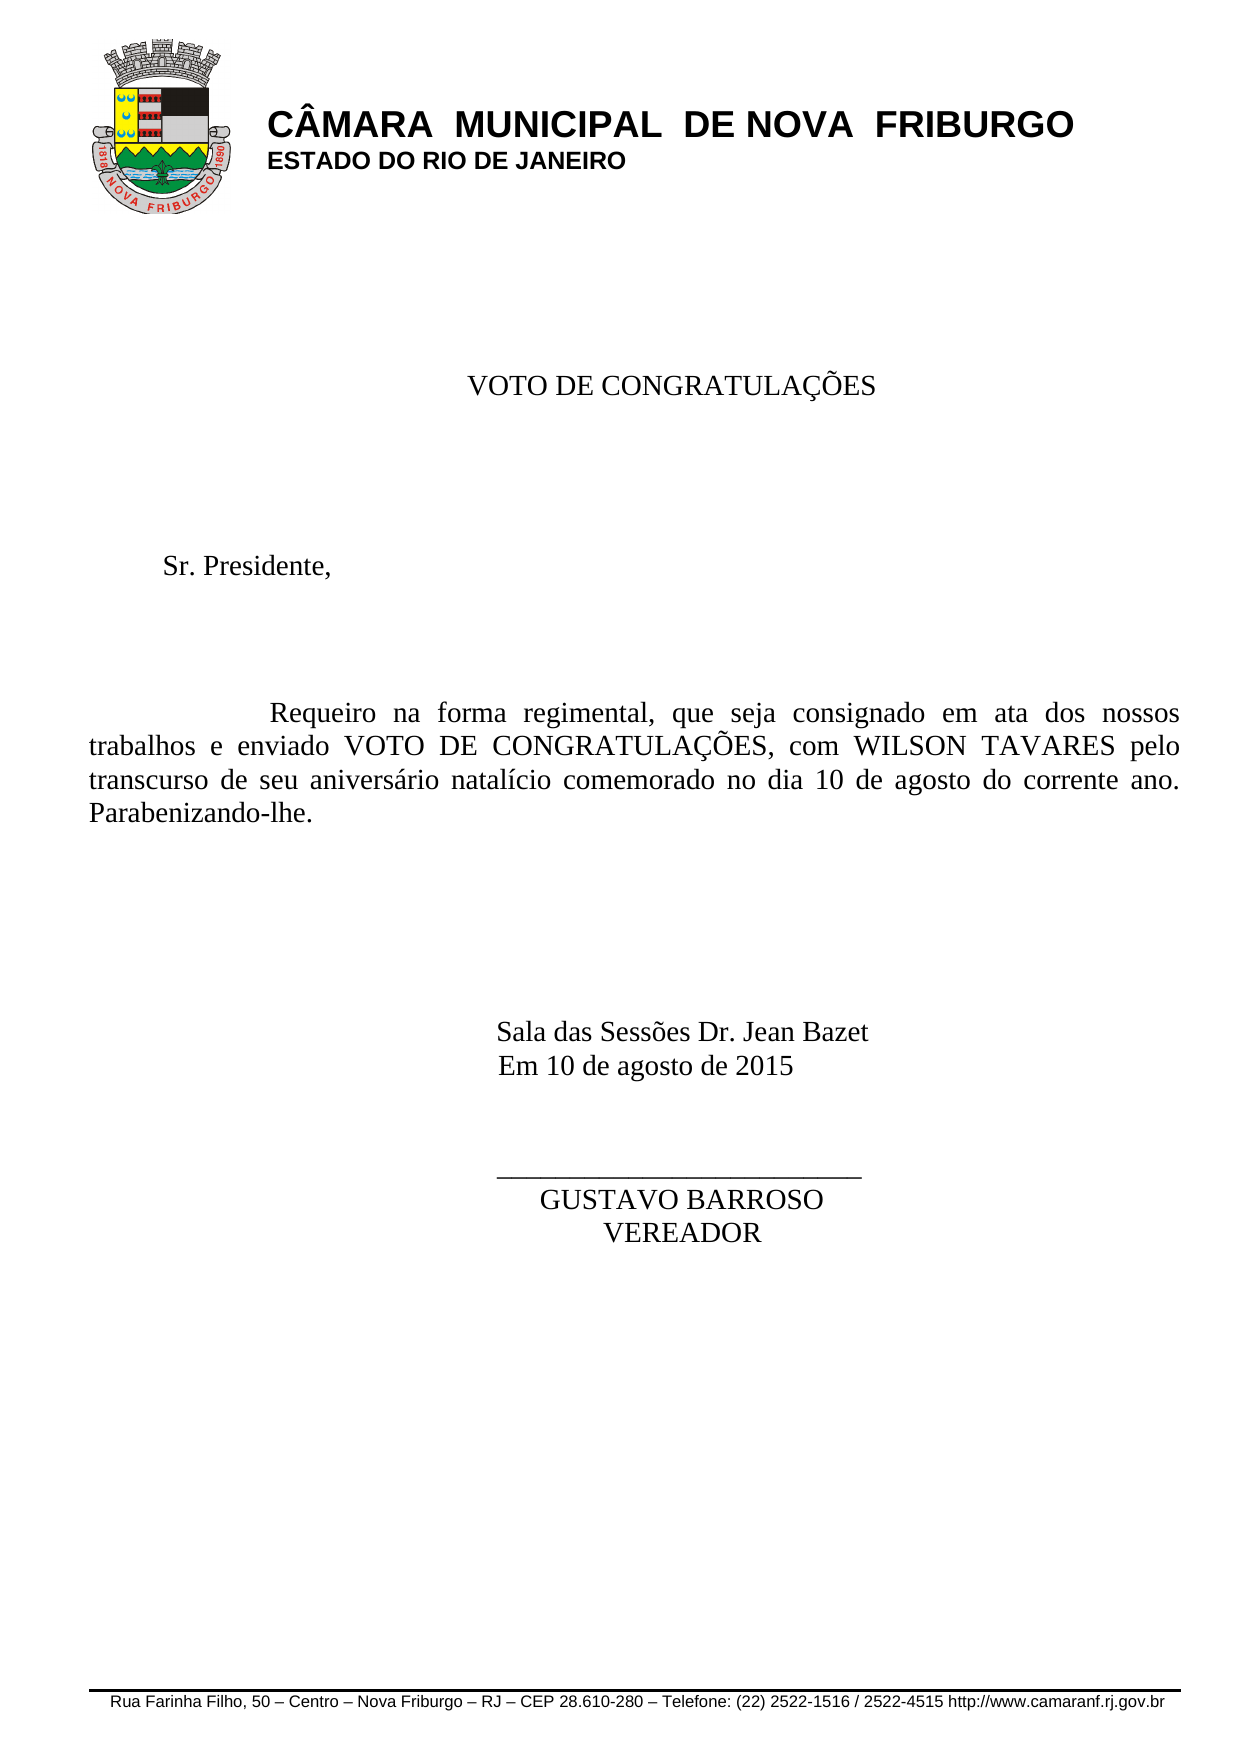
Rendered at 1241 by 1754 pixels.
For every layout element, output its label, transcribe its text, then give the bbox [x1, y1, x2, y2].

text Sr. Presidente, [89, 548, 1181, 582]
text VEREADOR [89, 1215, 1181, 1249]
text Requeiro na forma regimental, que seja consignado em ata dos nossos trabalhos e enviado VOTO DE CONGRATULAÇÕES, com WILSON TAVARES pelo transcurso de seu aniversário natalício comemorado no dia 10 de agosto do corrente ano. Parabenizando-lhe. [89, 695, 1181, 829]
text VOTO DE CONGRATULAÇÕES [89, 368, 1181, 402]
text Em 10 de agosto de 2015 [89, 1048, 1181, 1081]
text GUSTAVO BARROSO [89, 1182, 1181, 1215]
text Sala das Sessões Dr. Jean Bazet [89, 1014, 1181, 1048]
text _________________________ [89, 1148, 1181, 1182]
